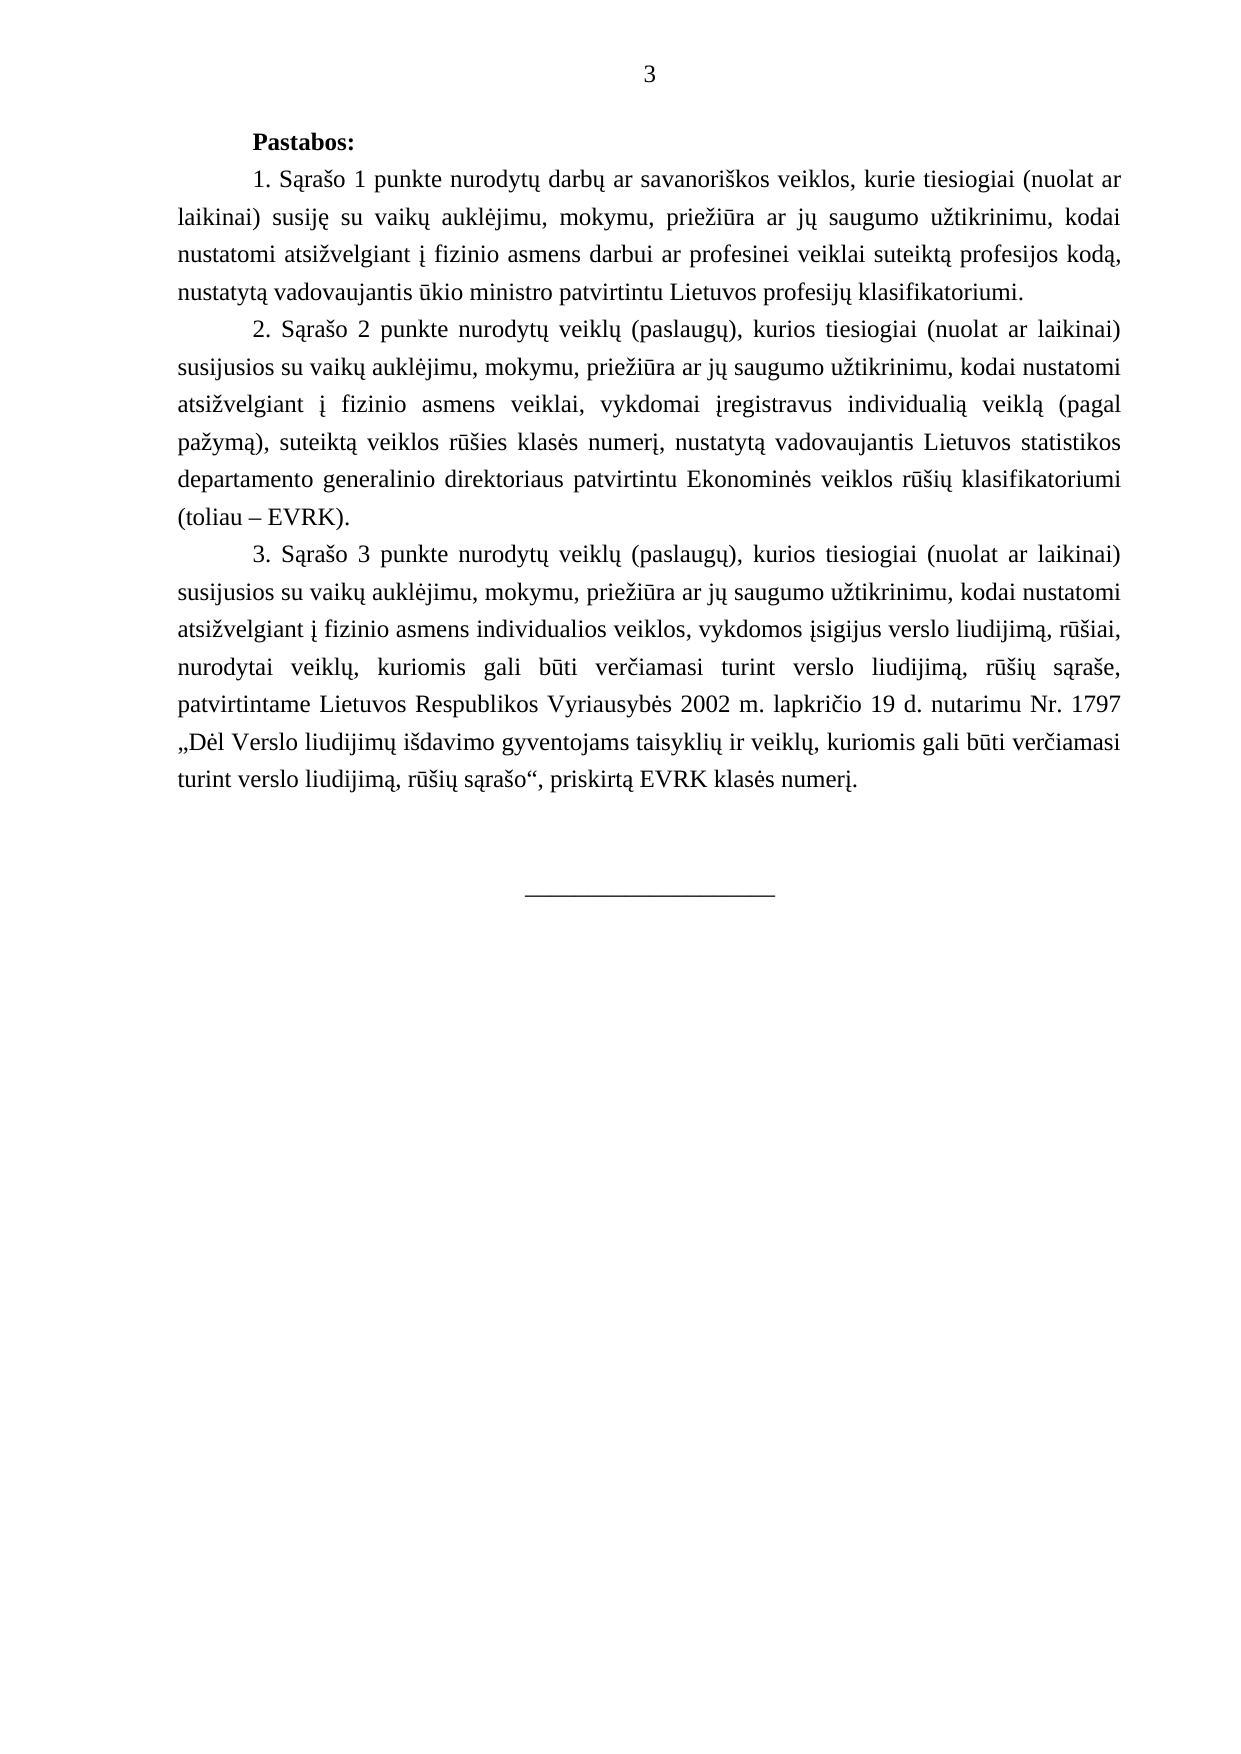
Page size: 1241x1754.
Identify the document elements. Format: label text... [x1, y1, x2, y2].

text 2. Sąrašo 2 punkte nurodytų veiklų (paslaugų), kurios tiesiogiai (nuolat ar laikinai) susijusios su vaikų auklėjimu, mokymu, priežiūra ar jų saugumo užtikrinimu, kodai nustatomi atsižvelgiant į fizinio asmens veiklai, vykdomai įregistravus individualią veiklą (pagal pažymą), suteiktą veiklos rūšies klasės numerį, nustatytą vadovaujantis Lietuvos statistikos departamento generalinio direktoriaus patvirtintu Ekonominės veiklos rūšių klasifikatoriumi (toliau – EVRK). [177, 306, 1122, 531]
text 3. Sąrašo 3 punkte nurodytų veiklų (paslaugų), kurios tiesiogiai (nuolat ar laikinai) susijusios su vaikų auklėjimu, mokymu, priežiūra ar jų saugumo užtikrinimu, kodai nustatomi atsižvelgiant į fizinio asmens individualios veiklos, vykdomos įsigijus verslo liudijimą, rūšiai, nurodytai veiklų, kuriomis gali būti verčiamasi turint verslo liudijimą, rūšių sąraše, patvirtintame Lietuvos Respublikos Vyriausybės 2002 m. lapkričio 19 d. nutarimu Nr. 1797 „Dėl Verslo liudijimų išdavimo gyventojams taisyklių ir veiklų, kuriomis gali būti verčiamasi turint verslo liudijimą, rūšių sąrašo“, priskirtą EVRK klasės numerį. [177, 531, 1122, 793]
text 1. Sąrašo 1 punkte nurodytų darbų ar savanoriškos veiklos, kurie tiesiogiai (nuolat ar laikinai) susiję su vaikų auklėjimu, mokymu, priežiūra ar jų saugumo užtikrinimu, kodai nustatomi atsižvelgiant į fizinio asmens darbui ar profesinei veiklai suteiktą profesijos kodą, nustatytą vadovaujantis ūkio ministro patvirtintu Lietuvos profesijų klasifikatoriumi. [177, 156, 1122, 306]
text Pastabos: [177, 118, 1122, 156]
text –––––––––––––––––––– [177, 879, 1122, 908]
